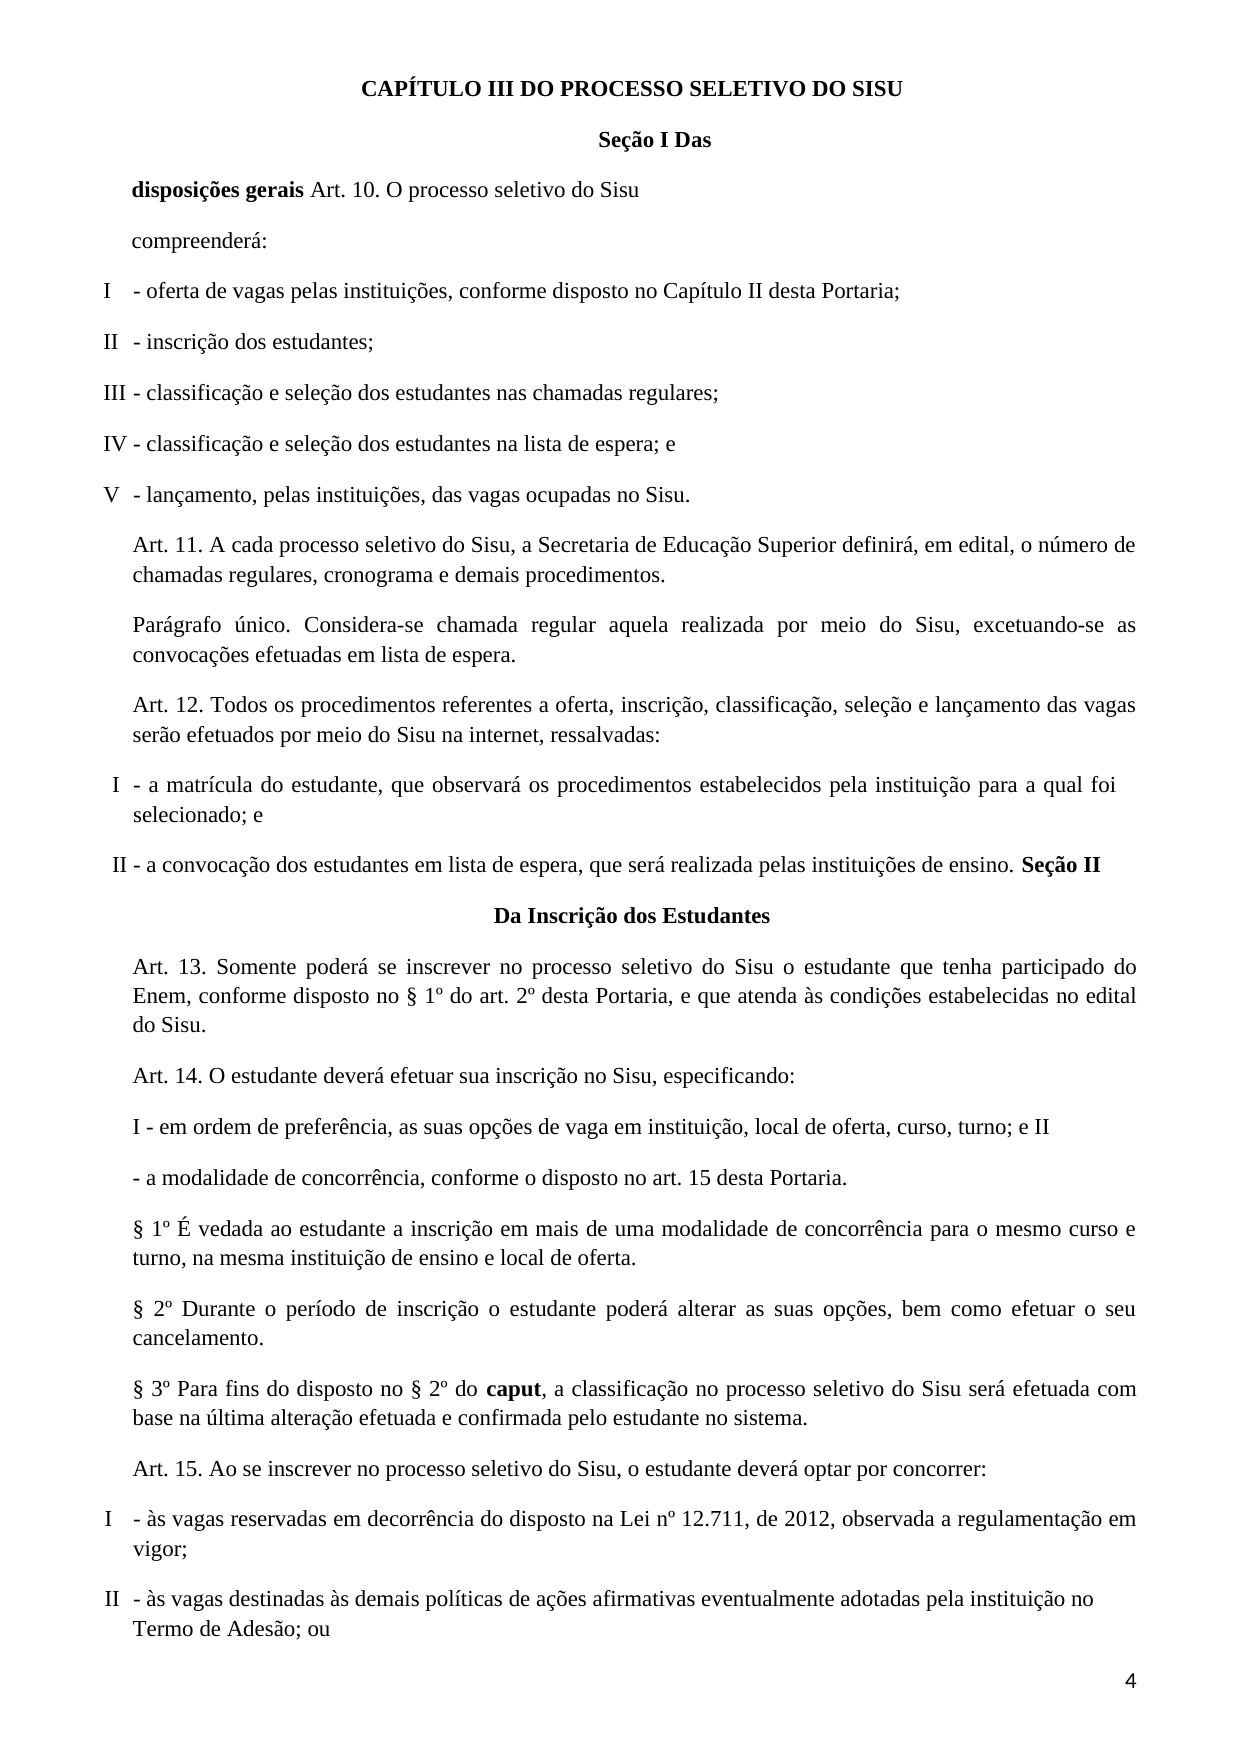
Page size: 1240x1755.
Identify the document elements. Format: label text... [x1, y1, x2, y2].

list - inscrição dos estudantes; [103, 328, 1138, 354]
text Art. 14. O estudante deverá efetuar sua inscrição no Sisu, especificando: [132, 1062, 1138, 1088]
list - a convocação dos estudantes em lista de espera, que será realizada pelas instituições de ensino. Seção II [112, 851, 1118, 878]
text Art. 13. Somente poderá se inscrever no processo seletivo do Sisu o estudante que tenha participado do Enem, conforme disposto no § 1º do art. 2º desta Portaria, e que atenda às condições estabelecidas no edital do Sisu. [132, 953, 1138, 1038]
text I - em ordem de preferência, as suas opções de vaga em instituição, local de oferta, curso, turno; e II - a modalidade de concorrência, conforme o disposto no art. 15 desta Portaria. [132, 1113, 1051, 1190]
text Seção I Das disposições gerais Art. 10. O processo seletivo do Sisu compreenderá: [131, 126, 742, 253]
text Parágrafo único. Considera-se chamada regular aquela realizada por meio do Sisu, excetuando-se as convocações efetuadas em lista de espera. [132, 611, 1138, 667]
list - a matrícula do estudante, que observará os procedimentos estabelecidos pela instituição para a qual foi selecionado; e [112, 771, 1118, 827]
subtitle CAPÍTULO III DO PROCESSO SELETIVO DO SISU [133, 75, 1137, 101]
list - lançamento, pelas instituições, das vagas ocupadas no Sisu. [103, 481, 1138, 507]
text Art. 15. Ao se inscrever no processo seletivo do Sisu, o estudante deverá optar por concorrer: [132, 1454, 1138, 1481]
list - classificação e seleção dos estudantes na lista de espera; e [103, 430, 1138, 456]
text Termo de Adesão; ou [132, 1615, 1138, 1642]
text Art. 12. Todos os procedimentos referentes a oferta, inscrição, classificação, seleção e lançamento das vagas serão efetuados por meio do Sisu na internet, ressalvadas: [132, 691, 1138, 747]
list - às vagas destinadas às demais políticas de ações afirmativas eventualmente adotadas pela instituição no [104, 1585, 1138, 1612]
list - às vagas reservadas em decorrência do disposto na Lei nº 12.711, de 2012, observada a regulamentação em vigor; [104, 1505, 1138, 1561]
text § 1º É vedada ao estudante a inscrição em mais de uma modalidade de concorrência para o mesmo curso e turno, na mesma instituição de ensino e local de oferta. [132, 1214, 1138, 1270]
list - classificação e seleção dos estudantes nas chamadas regulares; [103, 379, 1138, 405]
subtitle Da Inscrição dos Estudantes [133, 902, 1137, 929]
list - oferta de vagas pelas instituições, conforme disposto no Capítulo II desta Portaria; [103, 277, 1138, 304]
text § 2º Durante o período de inscrição o estudante poderá alterar as suas opções, bem como efetuar o seu cancelamento. [132, 1294, 1138, 1350]
text § 3º Para fins do disposto no § 2º do caput, a classificação no processo seletivo do Sisu será efetuada com base na última alteração efetuada e confirmada pelo estudante no sistema. [132, 1374, 1138, 1430]
text Art. 11. A cada processo seletivo do Sisu, a Secretaria de Educação Superior definirá, em edital, o número de chamadas regulares, cronograma e demais procedimentos. [132, 531, 1138, 587]
